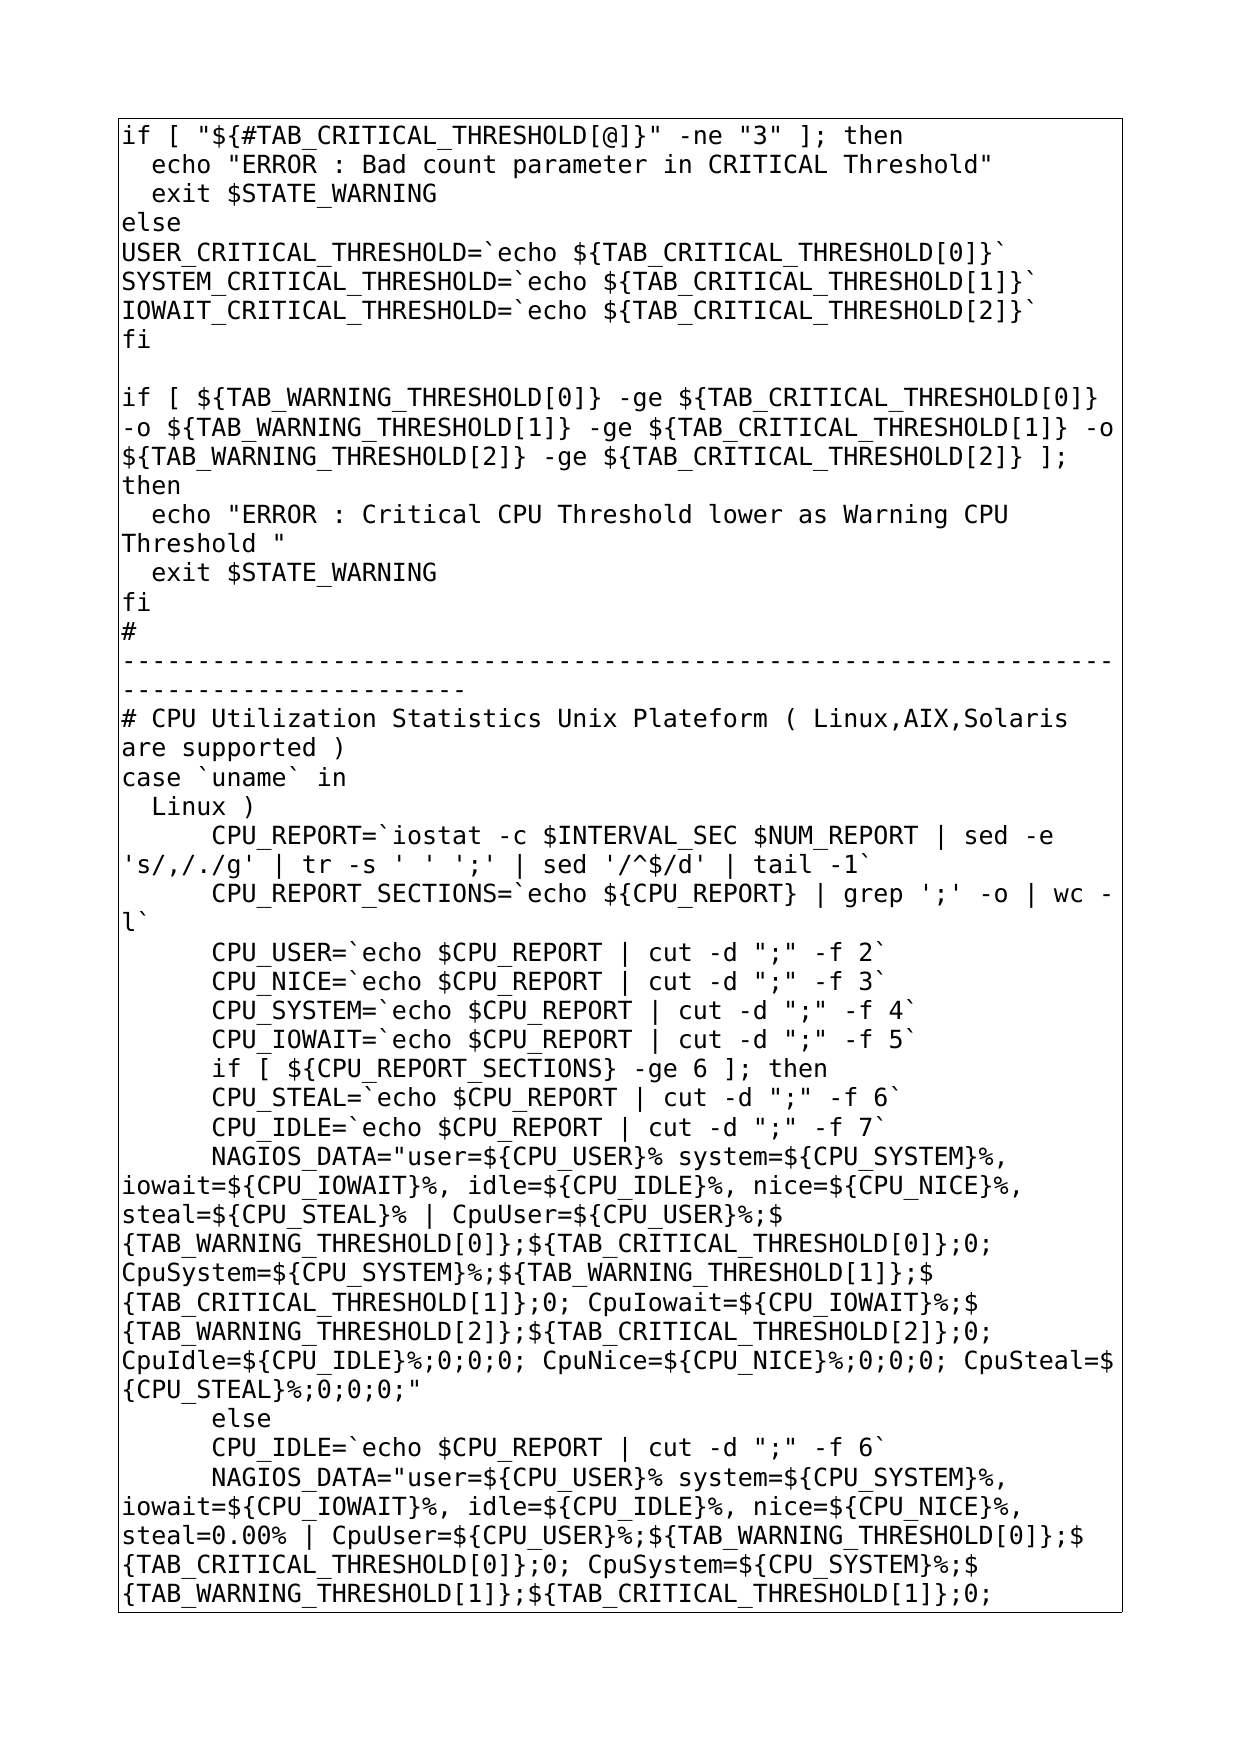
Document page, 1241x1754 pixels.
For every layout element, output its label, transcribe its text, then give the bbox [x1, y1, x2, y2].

table_header if [ "${#TAB_CRITICAL_THRESHOLD[@]}" -ne "3" ]; then echo "ERROR : Bad count parameter in CRITICAL Threshold" exit $STATE_WARNING else USER_CRITICAL_THRESHOLD=`echo ${TAB_CRITICAL_THRESHOLD[0]}` SYSTEM_CRITICAL_THRESHOLD=`echo ${TAB_CRITICAL_THRESHOLD[1]}` IOWAIT_CRITICAL_THRESHOLD=`echo ${TAB_CRITICAL_THRESHOLD[2]}` fi if [ ${TAB_WARNING_THRESHOLD[0]} -ge ${TAB_CRITICAL_THRESHOLD[0]} -o ${TAB_WARNING_THRESHOLD[1]} -ge ${TAB_CRITICAL_THRESHOLD[1]} -o ${TAB_WARNING_THRESHOLD[2]} -ge ${TAB_CRITICAL_THRESHOLD[2]} ]; then echo "ERROR : Critical CPU Threshold lower as Warning CPU Threshold " exit $STATE_WARNING fi # ----------------------------------------------------------------------------------------- # CPU Utilization Statistics Unix Plateform ( Linux,AIX,Solaris are supported ) case `uname` in Linux ) CPU_REPORT=`iostat -c $INTERVAL_SEC $NUM_REPORT | sed -e 's/,/./g' | tr -s ' ' ';' | sed '/^$/d' | tail -1` CPU_REPORT_SECTIONS=`echo ${CPU_REPORT} | grep ';' -o | wc -l` CPU_USER=`echo $CPU_REPORT | cut -d ";" -f 2` CPU_NICE=`echo $CPU_REPORT | cut -d ";" -f 3` CPU_SYSTEM=`echo $CPU_REPORT | cut -d ";" -f 4` CPU_IOWAIT=`echo $CPU_REPORT | cut -d ";" -f 5` if [ ${CPU_REPORT_SECTIONS} -ge 6 ]; then CPU_STEAL=`echo $CPU_REPORT | cut -d ";" -f 6` CPU_IDLE=`echo $CPU_REPORT | cut -d ";" -f 7` NAGIOS_DATA="user=${CPU_USER}% system=${CPU_SYSTEM}%, iowait=${CPU_IOWAIT}%, idle=${CPU_IDLE}%, nice=${CPU_NICE}%, steal=${CPU_STEAL}% | CpuUser=${CPU_USER}%;${TAB_WARNING_THRESHOLD[0]};${TAB_CRITICAL_THRESHOLD[0]};0; CpuSystem=${CPU_SYSTEM}%;${TAB_WARNING_THRESHOLD[1]};${TAB_CRITICAL_THRESHOLD[1]};0; CpuIowait=${CPU_IOWAIT}%;${TAB_WARNING_THRESHOLD[2]};${TAB_CRITICAL_THRESHOLD[2]};0; CpuIdle=${CPU_IDLE}%;0;0;0; CpuNice=${CPU_NICE}%;0;0;0; CpuSteal=${CPU_STEAL}%;0;0;0;" else CPU_IDLE=`echo $CPU_REPORT | cut -d ";" -f 6` NAGIOS_DATA="user=${CPU_USER}% system=${CPU_SYSTEM}%, iowait=${CPU_IOWAIT}%, idle=${CPU_IDLE}%, nice=${CPU_NICE}%, steal=0.00% | CpuUser=${CPU_USER}%;${TAB_WARNING_THRESHOLD[0]};${TAB_CRITICAL_THRESHOLD[0]};0; CpuSystem=${CPU_SYSTEM}%;${TAB_WARNING_THRESHOLD[1]};${TAB_CRITICAL_THRESHOLD[1]};0; [119, 119, 1122, 1612]
